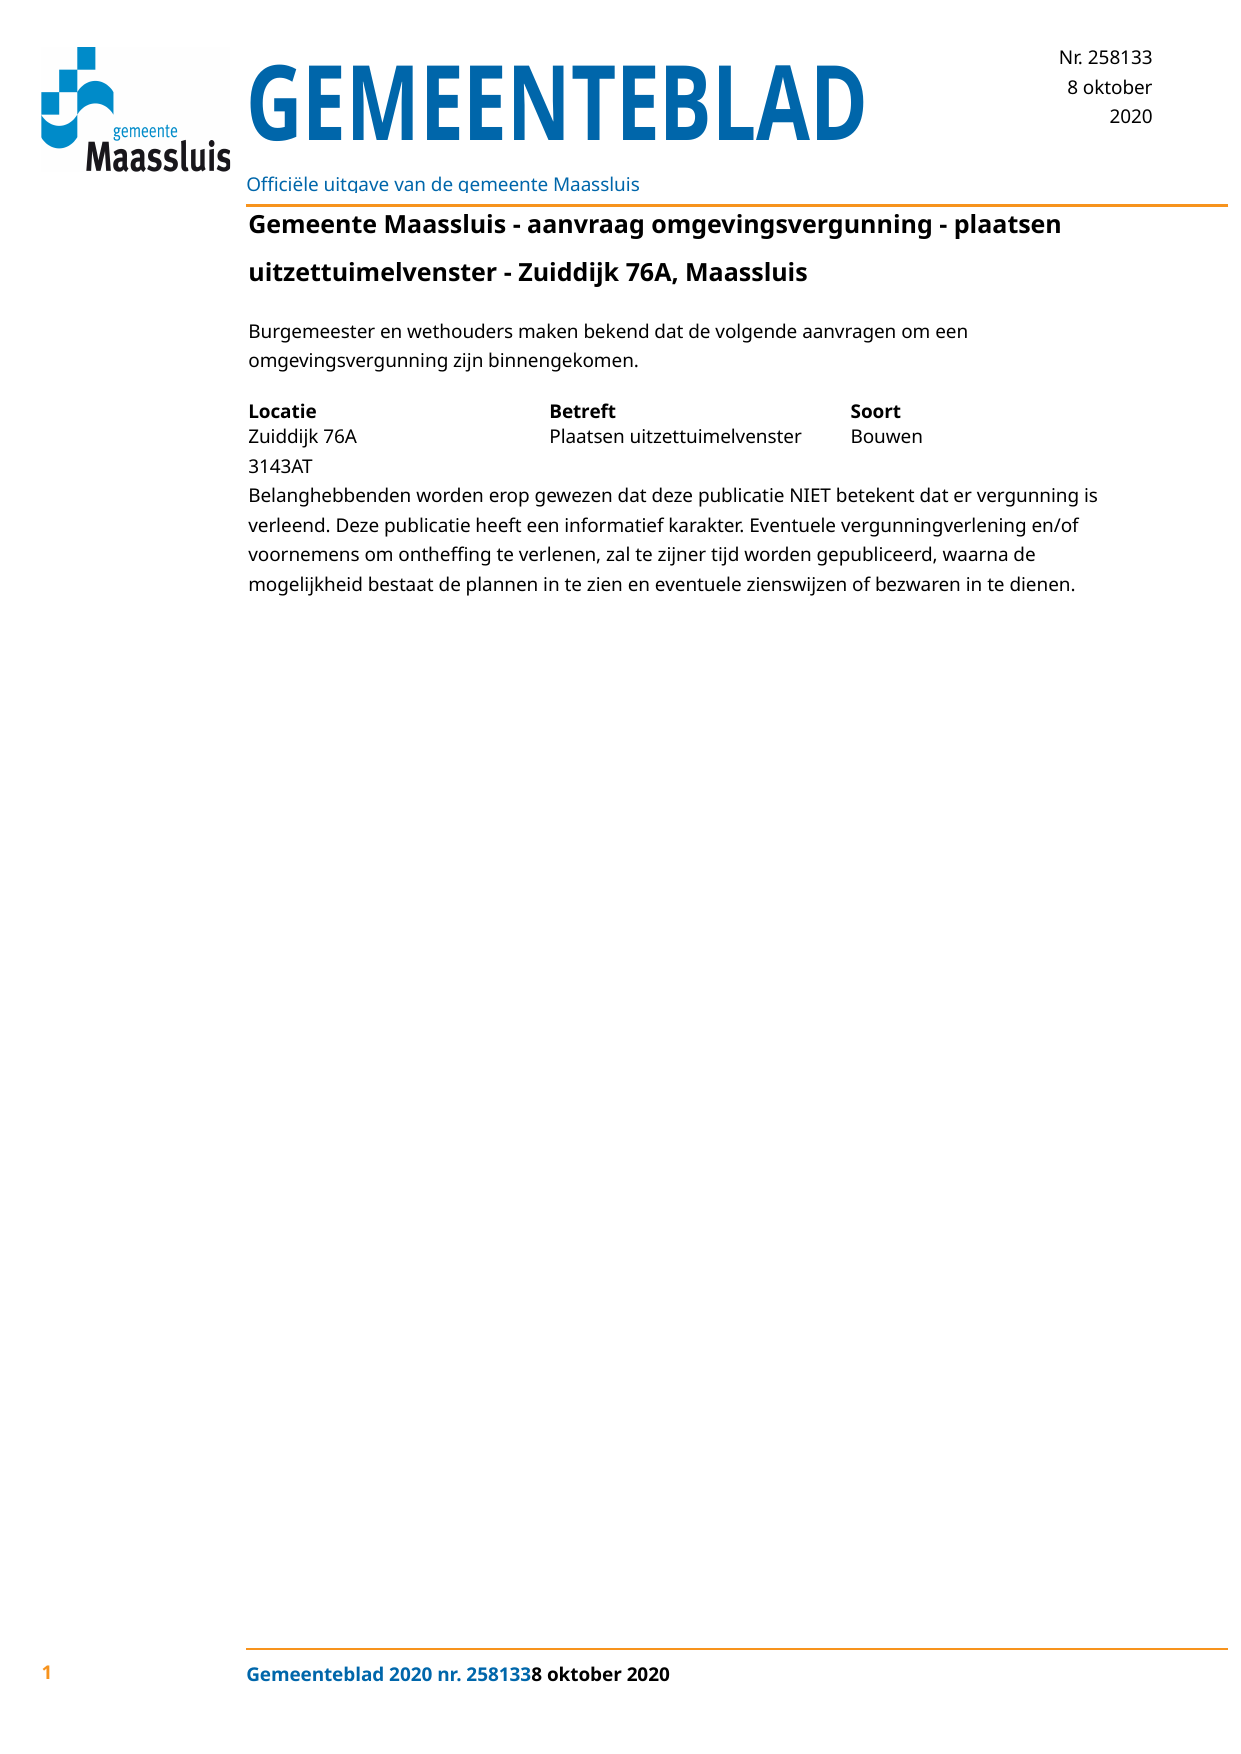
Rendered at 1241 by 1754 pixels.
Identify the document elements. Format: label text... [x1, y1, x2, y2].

table_header Locatie [248, 398, 549, 424]
table_header Soort [850, 398, 1152, 424]
picture [41, 47, 77, 92]
text Belanghebbenden worden erop gewezen dat deze publicatie NIET betekent dat er vergunning is verleend. Deze publicatie heeft een informatief karakter. Eventuele vergunningverlening en/of voornemens om ontheffing te verlenen, zal te zijner tijd worden gepubliceerd, waarna de mogelijkheid bestaat de plannen in te zien en eventuele zienswijzen of bezwaren in te dienen. [248, 482, 1152, 597]
table_cell Zuiddijk 76A 3143AT [248, 424, 549, 479]
picture [41, 47, 231, 172]
table_cell Bouwen [850, 424, 1152, 479]
table_header Betreft [549, 398, 850, 424]
text Burgemeester en wethouders maken bekend dat de volgende aanvragen om een omgevingsvergunning zijn binnengekomen. [248, 318, 1152, 373]
text Gemeente Maassluis - aanvraag omgevingsvergunning - plaatsen uitzettuimelvenster - Zuiddijk 76A, Maassluis [248, 207, 1152, 288]
table_cell Plaatsen uitzettuimelvenster [549, 424, 850, 479]
